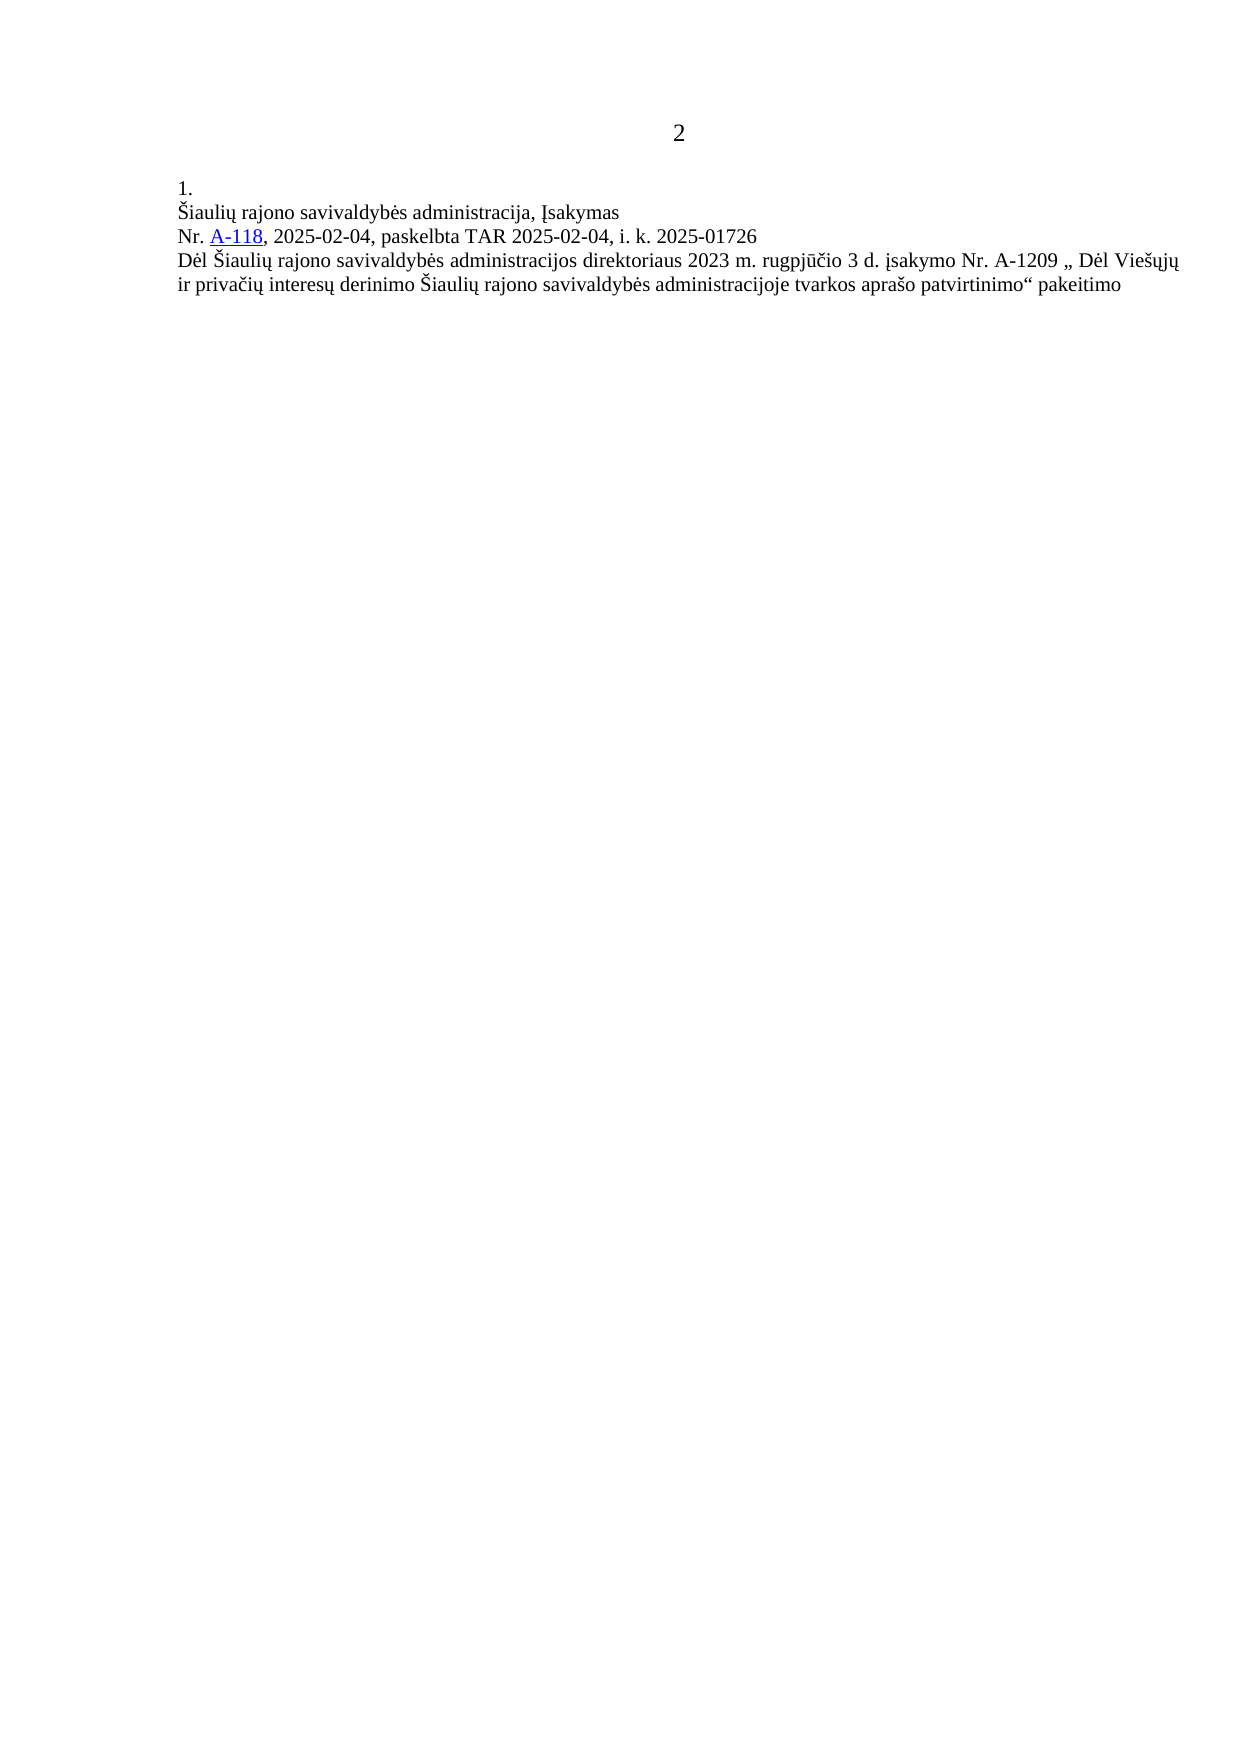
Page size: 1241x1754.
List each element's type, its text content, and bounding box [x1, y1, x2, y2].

text Šiaulių rajono savivaldybės administracija, Įsakymas [177, 200, 1181, 224]
text Nr. A-118, 2025-02-04, paskelbta TAR 2025-02-04, i. k. 2025-01726 [177, 224, 1181, 248]
text 1. [177, 176, 1181, 200]
text Dėl Šiaulių rajono savivaldybės administracijos direktoriaus 2023 m. rugpjūčio 3 d. įsakymo Nr. A-1209 „ Dėl Viešųjų ir privačių interesų derinimo Šiaulių rajono savivaldybės administracijoje tvarkos aprašo patvirtinimo“ pakeitimo [177, 248, 1181, 296]
